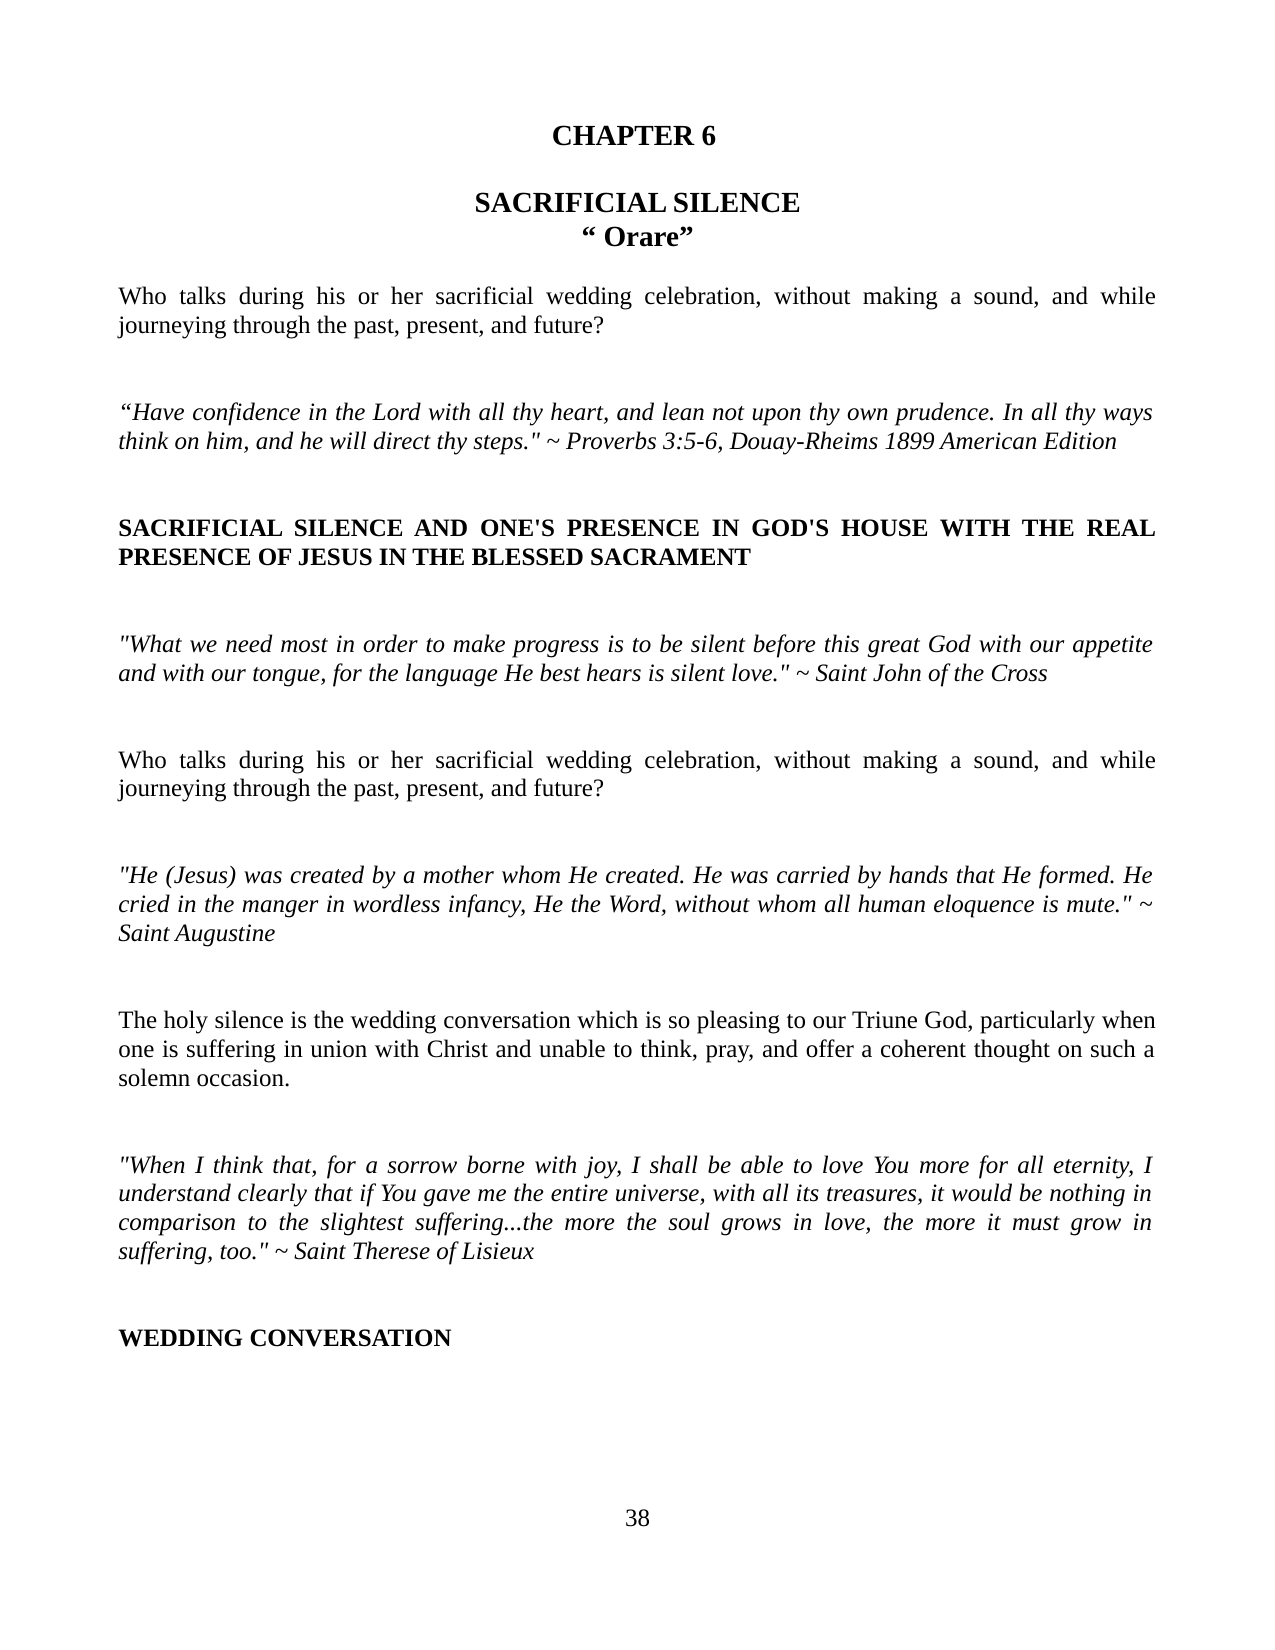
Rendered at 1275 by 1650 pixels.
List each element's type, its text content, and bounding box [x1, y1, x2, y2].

text The holy silence is the wedding conversation which is so pleasing to our Triune God, particularly when one is suffering in union with Christ and unable to think, pray, and offer a coherent thought on such a solemn occasion. [118, 1005, 1157, 1091]
text CHAPTER 6 [118, 118, 1157, 152]
text SACRIFICIAL SILENCE [118, 185, 1157, 219]
text "When I think that, for a sorrow borne with joy, I shall be able to love You more for all eternity, I understand clearly that if You gave me the entire universe, with all its treasures, it would be nothing in comparison to the slightest suffering...the more the soul grows in love, the more it must grow in suffering, too." ~ Saint Therese of Lisieux [118, 1150, 1157, 1265]
text SACRIFICIAL SILENCE AND ONE'S PRESENCE IN GOD'S HOUSE WITH THE REAL PRESENCE OF JESUS IN THE BLESSED SACRAMENT [118, 513, 1157, 571]
text Who talks during his or her sacrificial wedding celebration, without making a sound, and while journeying through the past, present, and future? [118, 281, 1157, 339]
text “Have confidence in the Lord with all thy heart, and lean not upon thy own prudence. In all thy ways think on him, and he will direct thy steps." ~ Proverbs 3:5-6, Douay-Rheims 1899 American Edition [118, 397, 1157, 455]
text WEDDING CONVERSATION [118, 1323, 1157, 1352]
text Who talks during his or her sacrificial wedding celebration, without making a sound, and while journeying through the past, present, and future? [118, 745, 1157, 802]
text "He (Jesus) was created by a mother whom He created. He was carried by hands that He formed. He cried in the manger in wordless infancy, He the Word, without whom all human eloquence is mute." ~ Saint Augustine [118, 861, 1157, 947]
text "What we need most in order to make progress is to be silent before this great God with our appetite and with our tongue, for the language He best hears is silent love." ~ Saint John of the Cross [118, 629, 1157, 686]
text “ Orare” [118, 219, 1157, 252]
